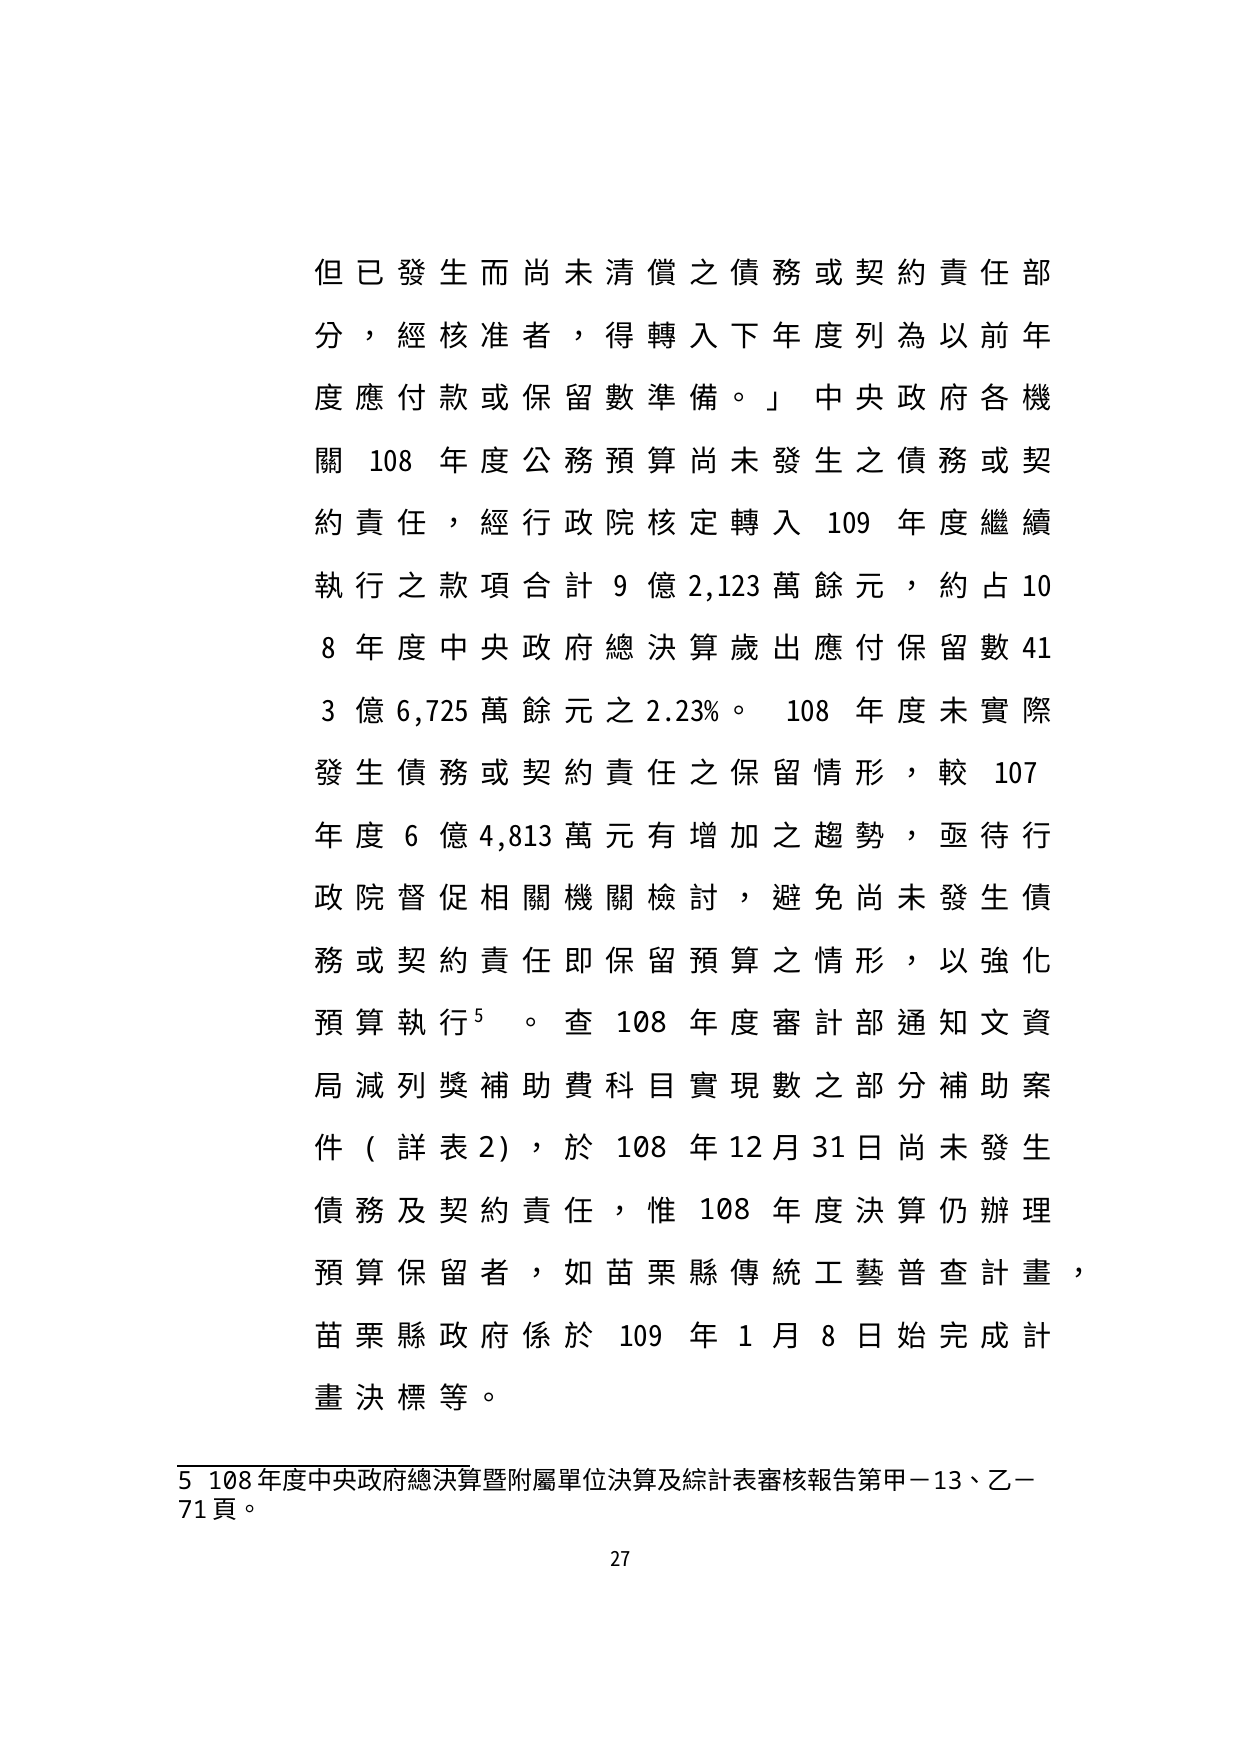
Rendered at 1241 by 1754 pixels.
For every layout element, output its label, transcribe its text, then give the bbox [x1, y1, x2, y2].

text 預算法第72條規定：「會計年度結束後，…；其經費未經使用者，應即停止使用。但已發生而尚未清償之債務或契約責任部分，經核准者，得轉入下年度列為以前年度應付款或保留數準備。」中央政府各機關108年度公務預算尚未發生之債務或契約責任，經行政院核定轉入109年度繼續執行之款項合計9億2,123萬餘元，約占108年度中央政府總決算歲出應付保留數413億6,725萬餘元之2.23%。108年度未實際發生債務或契約責任之保留情形，較107年度6億4,813萬元有增加之趨勢，亟待行政院督促相關機關檢討，避免尚未發生債務或契約責任即保留預算之情形，以強化預算執行。查108年度審計部通知文資局減列獎補助費科目實現數之部分補助案件(詳表2)，於108年12月31日尚未發生債務及契約責任，惟108年度決算仍辦理預算保留者，如苗栗縣傳統工藝普查計畫，苗栗縣政府係於109年1月8日始完成計畫決標等。 [271, 229, 1058, 1417]
text 108年度中央政府總決算暨附屬單位決算及綜計表審核報告第甲－13、乙－71頁。 [177, 1466, 1063, 1525]
